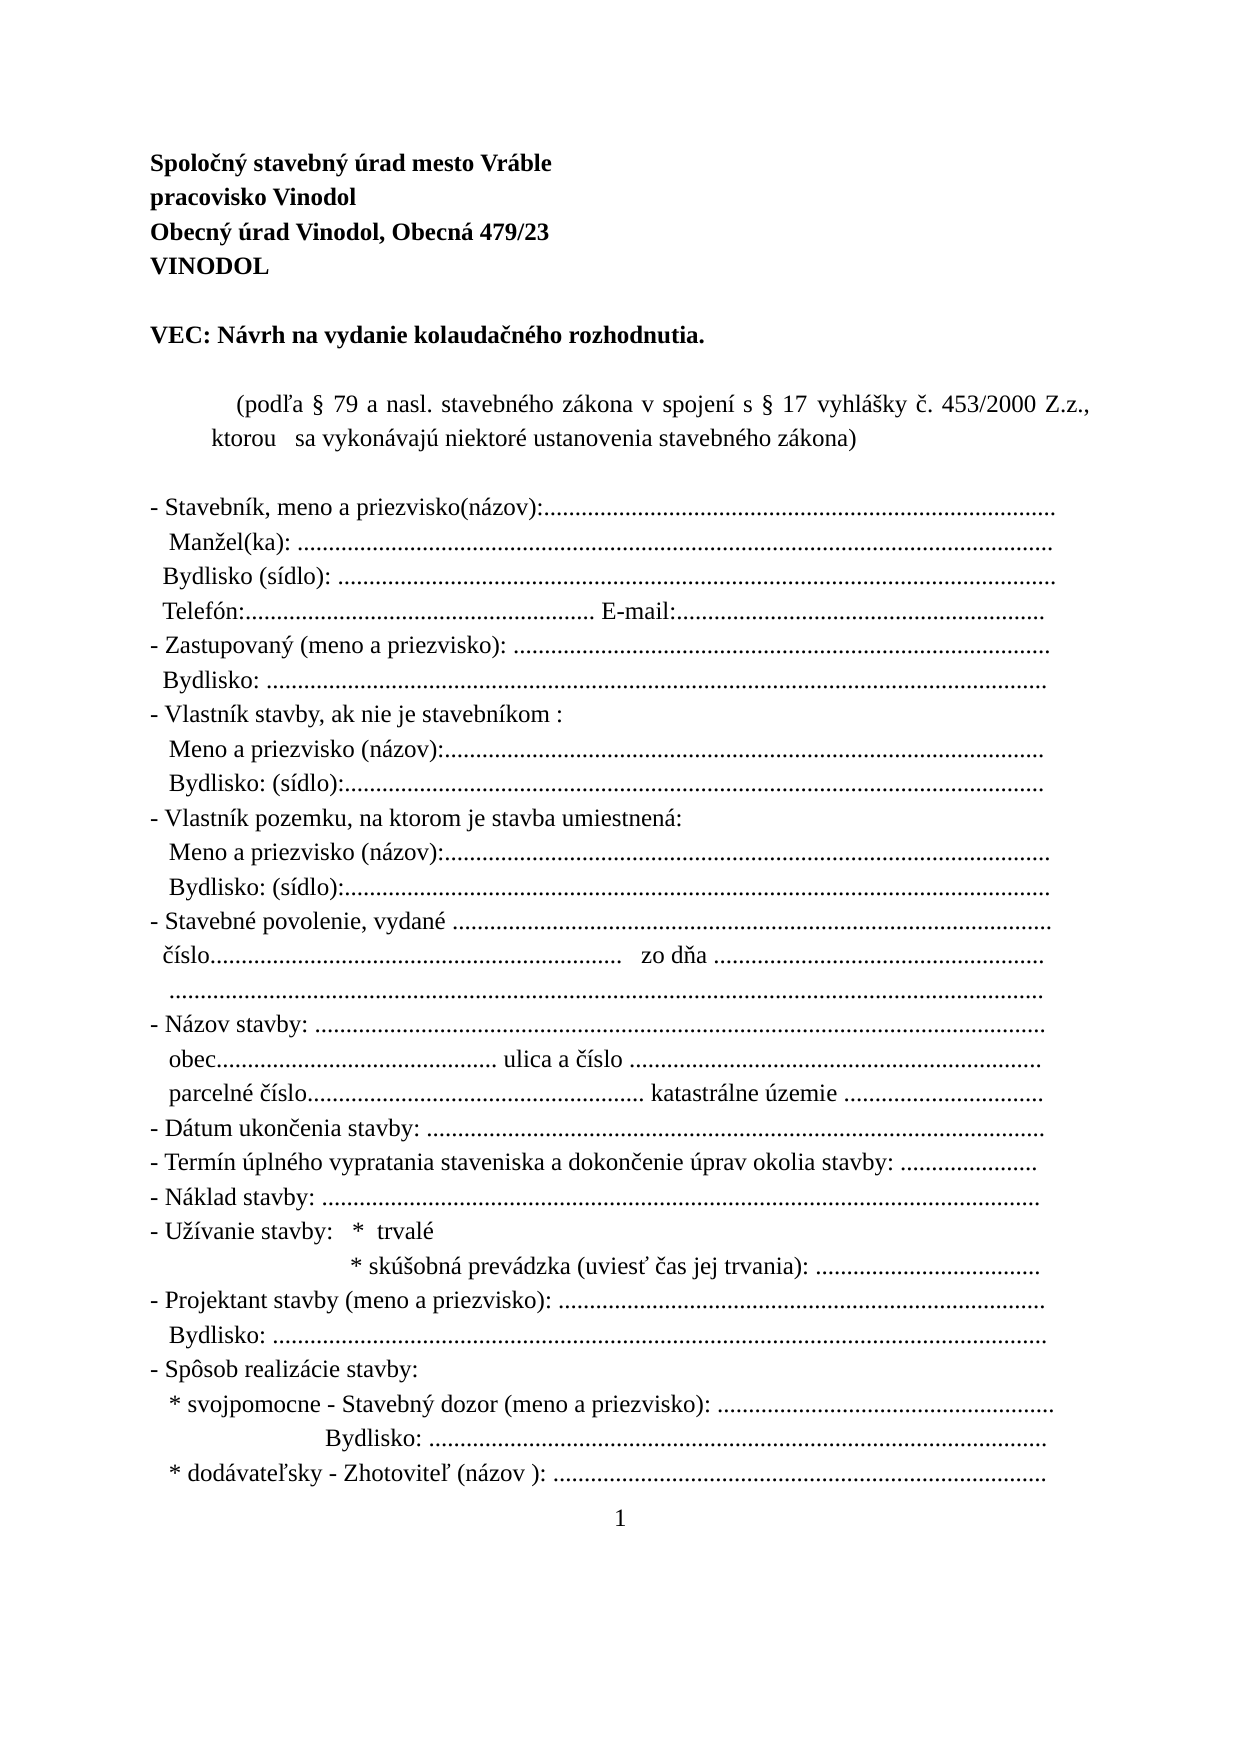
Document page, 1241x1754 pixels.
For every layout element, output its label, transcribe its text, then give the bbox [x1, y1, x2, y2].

text Bydlisko: ................................................................................................... [150, 1423, 1090, 1452]
text * svojpomocne - Stavebný dozor (meno a priezvisko): ...................................................... [150, 1389, 1090, 1418]
text ............................................................................................................................................ [150, 975, 1090, 1004]
text Meno a priezvisko (názov):................................................................................................. [150, 837, 1090, 866]
text číslo.................................................................. zo dňa ..................................................... [150, 941, 1090, 969]
text Bydlisko: (sídlo):................................................................................................................ [150, 768, 1090, 797]
text VEC: Návrh na vydanie kolaudačného rozhodnutia. [150, 320, 1090, 349]
text * skúšobná prevádzka (uviesť čas jej trvania): .................................... [150, 1251, 1090, 1280]
text - Náklad stavby: ................................................................................................................... [150, 1182, 1090, 1211]
text * dodávateľsky - Zhotoviteľ (názov ): ............................................................................... [150, 1458, 1090, 1487]
text Spoločný stavebný úrad mesto Vráble [150, 148, 1090, 176]
text - Užívanie stavby: * trvalé [150, 1216, 1090, 1245]
text - Vlastník stavby, ak nie je stavebníkom : [150, 699, 1090, 728]
text Telefón:........................................................ E-mail:........................................................... [150, 596, 1090, 624]
text - Názov stavby: ..................................................................................................................... [150, 1009, 1090, 1038]
text - Vlastník pozemku, na ktorom je stavba umiestnená: [150, 803, 1090, 831]
text Meno a priezvisko (názov):................................................................................................ [150, 734, 1090, 762]
text pracovisko Vinodol [150, 182, 1090, 211]
text Bydlisko: (sídlo):................................................................................................................. [150, 872, 1090, 900]
text - Termín úplného vypratania staveniska a dokončenie úprav okolia stavby: ...................... [150, 1147, 1090, 1176]
text - Dátum ukončenia stavby: ................................................................................................... [150, 1113, 1090, 1142]
text VINODOL [150, 251, 1090, 280]
text - Projektant stavby (meno a priezvisko): .............................................................................. [150, 1285, 1090, 1314]
text - Stavebník, meno a priezvisko(názov):.................................................................................. [150, 492, 1090, 521]
text Bydlisko: ............................................................................................................................ [150, 1320, 1090, 1349]
text - Stavebné povolenie, vydané ................................................................................................ [150, 906, 1090, 935]
text parcelné číslo...................................................... katastrálne územie ................................ [150, 1078, 1090, 1107]
text Bydlisko (sídlo): ................................................................................................................... [150, 561, 1090, 590]
text - Spôsob realizácie stavby: [150, 1354, 1090, 1383]
text (podľa § 79 a nasl. stavebného zákona v spojení s § 17 vyhlášky č. 453/2000 Z.z., ktorou sa vykonávajú niektoré ustanovenia stavebného zákona) [150, 389, 1090, 452]
text Bydlisko: ............................................................................................................................. [150, 665, 1090, 693]
text obec............................................. ulica a číslo .................................................................. [150, 1044, 1090, 1073]
text Obecný úrad Vinodol, Obecná 479/23 [150, 217, 1090, 245]
text - Zastupovaný (meno a priezvisko): ...................................................................................... [150, 630, 1090, 659]
text Manžel(ka): ......................................................................................................................... [150, 527, 1090, 556]
